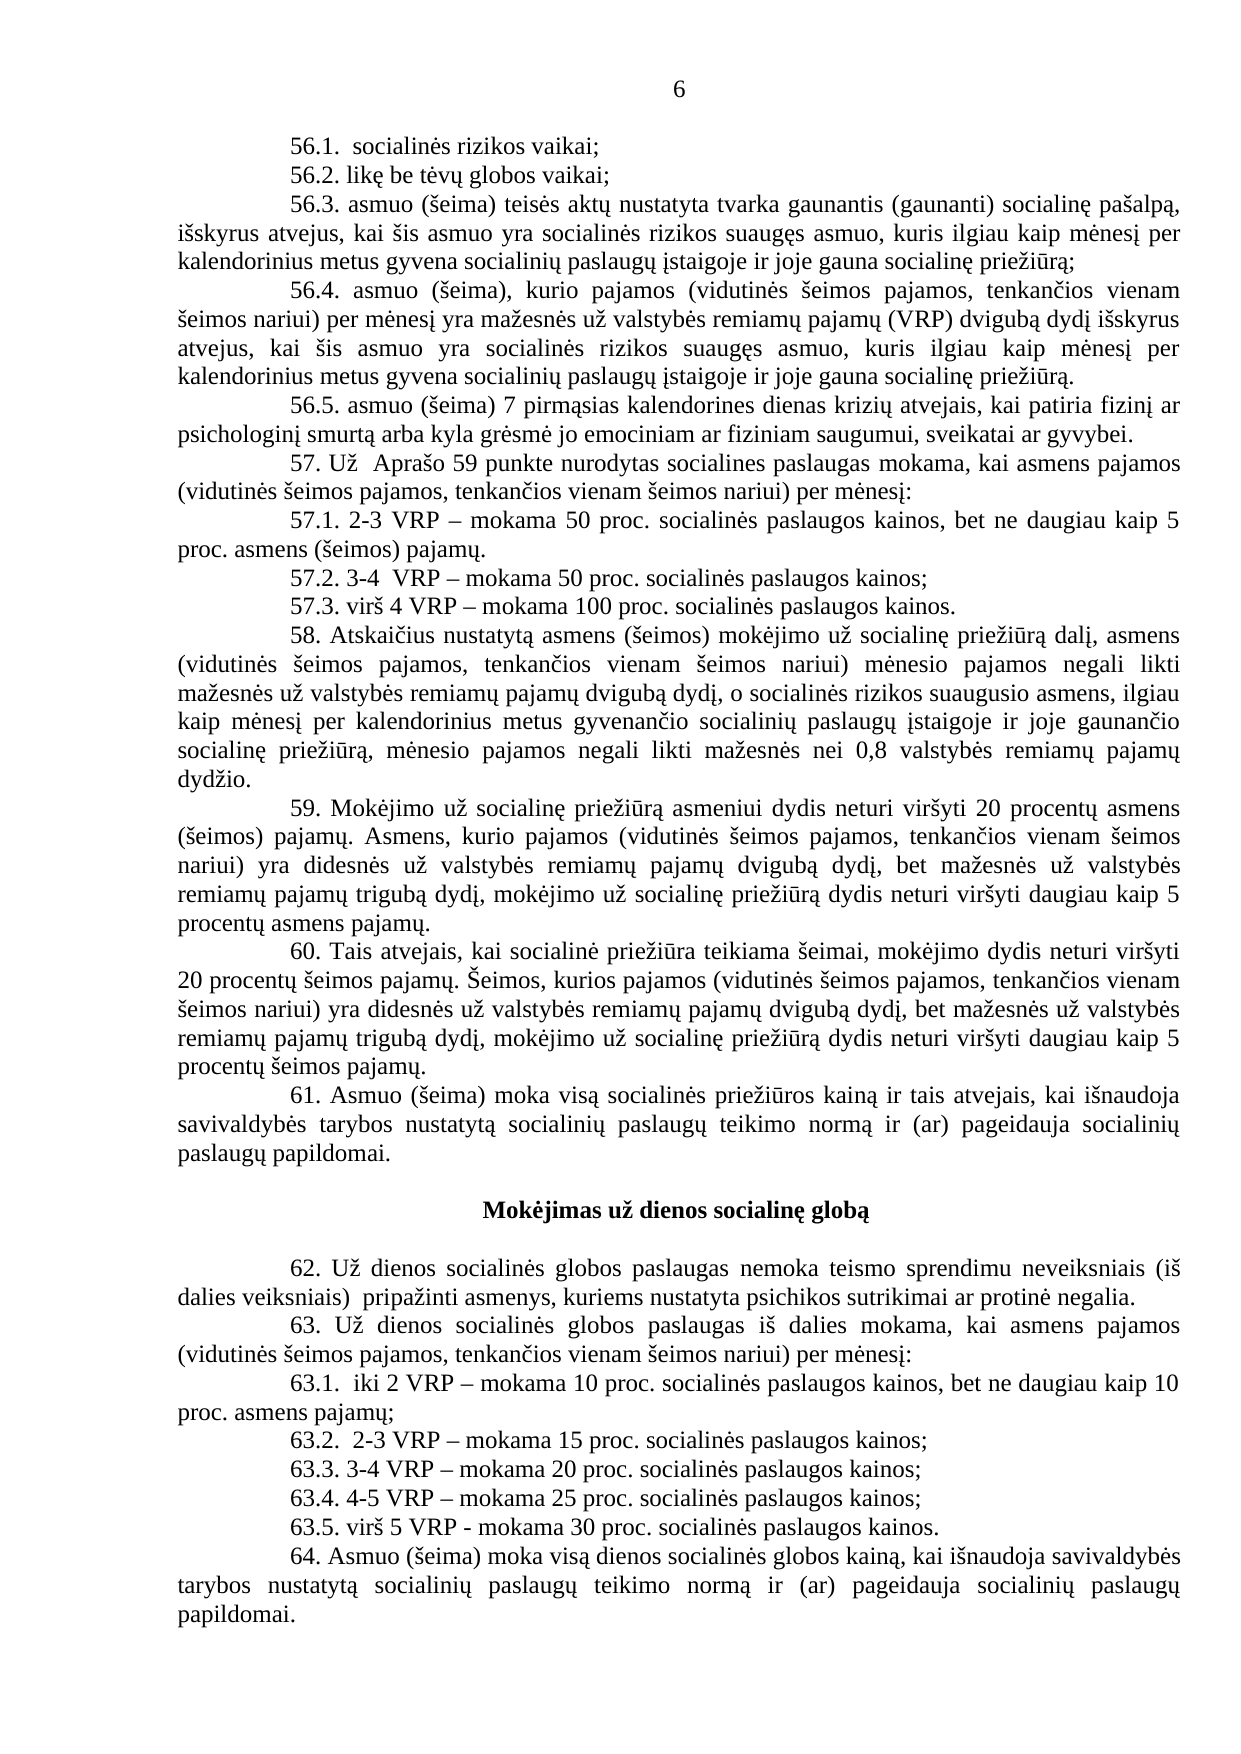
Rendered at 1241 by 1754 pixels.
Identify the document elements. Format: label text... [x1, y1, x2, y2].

text 59. Mokėjimo už socialinę priežiūrą asmeniui dydis neturi viršyti 20 procentų asmens (šeimos) pajamų. Asmens, kurio pajamos (vidutinės šeimos pajamos, tenkančios vienam šeimos nariui) yra didesnės už valstybės remiamų pajamų dvigubą dydį, bet mažesnės už valstybės remiamų pajamų trigubą dydį, mokėjimo už socialinę priežiūrą dydis neturi viršyti daugiau kaip 5 procentų asmens pajamų. [177, 793, 1181, 936]
text 56.4. asmuo (šeima), kurio pajamos (vidutinės šeimos pajamos, tenkančios vienam šeimos nariui) per mėnesį yra mažesnės už valstybės remiamų pajamų (VRP) dvigubą dydį išskyrus atvejus, kai šis asmuo yra socialinės rizikos suaugęs asmuo, kuris ilgiau kaip mėnesį per kalendorinius metus gyvena socialinių paslaugų įstaigoje ir joje gauna socialinę priežiūrą. [177, 275, 1181, 390]
text 62. Už dienos socialinės globos paslaugas nemoka teismo sprendimu neveiksniais (iš dalies veiksniais) pripažinti asmenys, kuriems nustatyta psichikos sutrikimai ar protinė negalia. [177, 1253, 1181, 1311]
text 56.2. likę be tėvų globos vaikai; [177, 160, 1181, 189]
text 61. Asmuo (šeima) moka visą socialinės priežiūros kainą ir tais atvejais, kai išnaudoja savivaldybės tarybos nustatytą socialinių paslaugų teikimo normą ir (ar) pageidauja socialinių paslaugų papildomai. [177, 1080, 1181, 1166]
text 57.1. 2-3 VRP – mokama 50 proc. socialinės paslaugos kainos, bet ne daugiau kaip 5 proc. asmens (šeimos) pajamų. [177, 505, 1181, 563]
text 58. Atskaičius nustatytą asmens (šeimos) mokėjimo už socialinę priežiūrą dalį, asmens (vidutinės šeimos pajamos, tenkančios vienam šeimos nariui) mėnesio pajamos negali likti mažesnės už valstybės remiamų pajamų dvigubą dydį, o socialinės rizikos suaugusio asmens, ilgiau kaip mėnesį per kalendorinius metus gyvenančio socialinių paslaugų įstaigoje ir joje gaunančio socialinę priežiūrą, mėnesio pajamos negali likti mažesnės nei 0,8 valstybės remiamų pajamų dydžio. [177, 620, 1181, 793]
text Mokėjimas už dienos socialinę globą [177, 1195, 1181, 1224]
text 56.3. asmuo (šeima) teisės aktų nustatyta tvarka gaunantis (gaunanti) socialinę pašalpą, išskyrus atvejus, kai šis asmuo yra socialinės rizikos suaugęs asmuo, kuris ilgiau kaip mėnesį per kalendorinius metus gyvena socialinių paslaugų įstaigoje ir joje gauna socialinę priežiūrą; [177, 189, 1181, 275]
text 56.5. asmuo (šeima) 7 pirmąsias kalendorines dienas krizių atvejais, kai patiria fizinį ar psichologinį smurtą arba kyla grėsmė jo emociniam ar fiziniam saugumui, sveikatai ar gyvybei. [177, 390, 1181, 448]
text 63.2. 2-3 VRP – mokama 15 proc. socialinės paslaugos kainos; [177, 1426, 1181, 1454]
text 63.5. virš 5 VRP - mokama 30 proc. socialinės paslaugos kainos. [177, 1512, 1181, 1541]
text 60. Tais atvejais, kai socialinė priežiūra teikiama šeimai, mokėjimo dydis neturi viršyti 20 procentų šeimos pajamų. Šeimos, kurios pajamos (vidutinės šeimos pajamos, tenkančios vienam šeimos nariui) yra didesnės už valstybės remiamų pajamų dvigubą dydį, bet mažesnės už valstybės remiamų pajamų trigubą dydį, mokėjimo už socialinę priežiūrą dydis neturi viršyti daugiau kaip 5 procentų šeimos pajamų. [177, 936, 1181, 1080]
text 63.1. iki 2 VRP – mokama 10 proc. socialinės paslaugos kainos, bet ne daugiau kaip 10 proc. asmens pajamų; [177, 1368, 1181, 1426]
text 64. Asmuo (šeima) moka visą dienos socialinės globos kainą, kai išnaudoja savivaldybės tarybos nustatytą socialinių paslaugų teikimo normą ir (ar) pageidauja socialinių paslaugų papildomai. [177, 1541, 1181, 1628]
text 57.2. 3-4 VRP – mokama 50 proc. socialinės paslaugos kainos; [177, 563, 1181, 591]
text 63. Už dienos socialinės globos paslaugas iš dalies mokama, kai asmens pajamos (vidutinės šeimos pajamos, tenkančios vienam šeimos nariui) per mėnesį: [177, 1311, 1181, 1368]
text 63.4. 4-5 VRP – mokama 25 proc. socialinės paslaugos kainos; [177, 1483, 1181, 1512]
text 57. Už Aprašo 59 punkte nurodytas socialines paslaugas mokama, kai asmens pajamos (vidutinės šeimos pajamos, tenkančios vienam šeimos nariui) per mėnesį: [177, 448, 1181, 505]
text 56.1. socialinės rizikos vaikai; [177, 131, 1181, 160]
text 57.3. virš 4 VRP – mokama 100 proc. socialinės paslaugos kainos. [177, 591, 1181, 620]
text 63.3. 3-4 VRP – mokama 20 proc. socialinės paslaugos kainos; [177, 1454, 1181, 1483]
